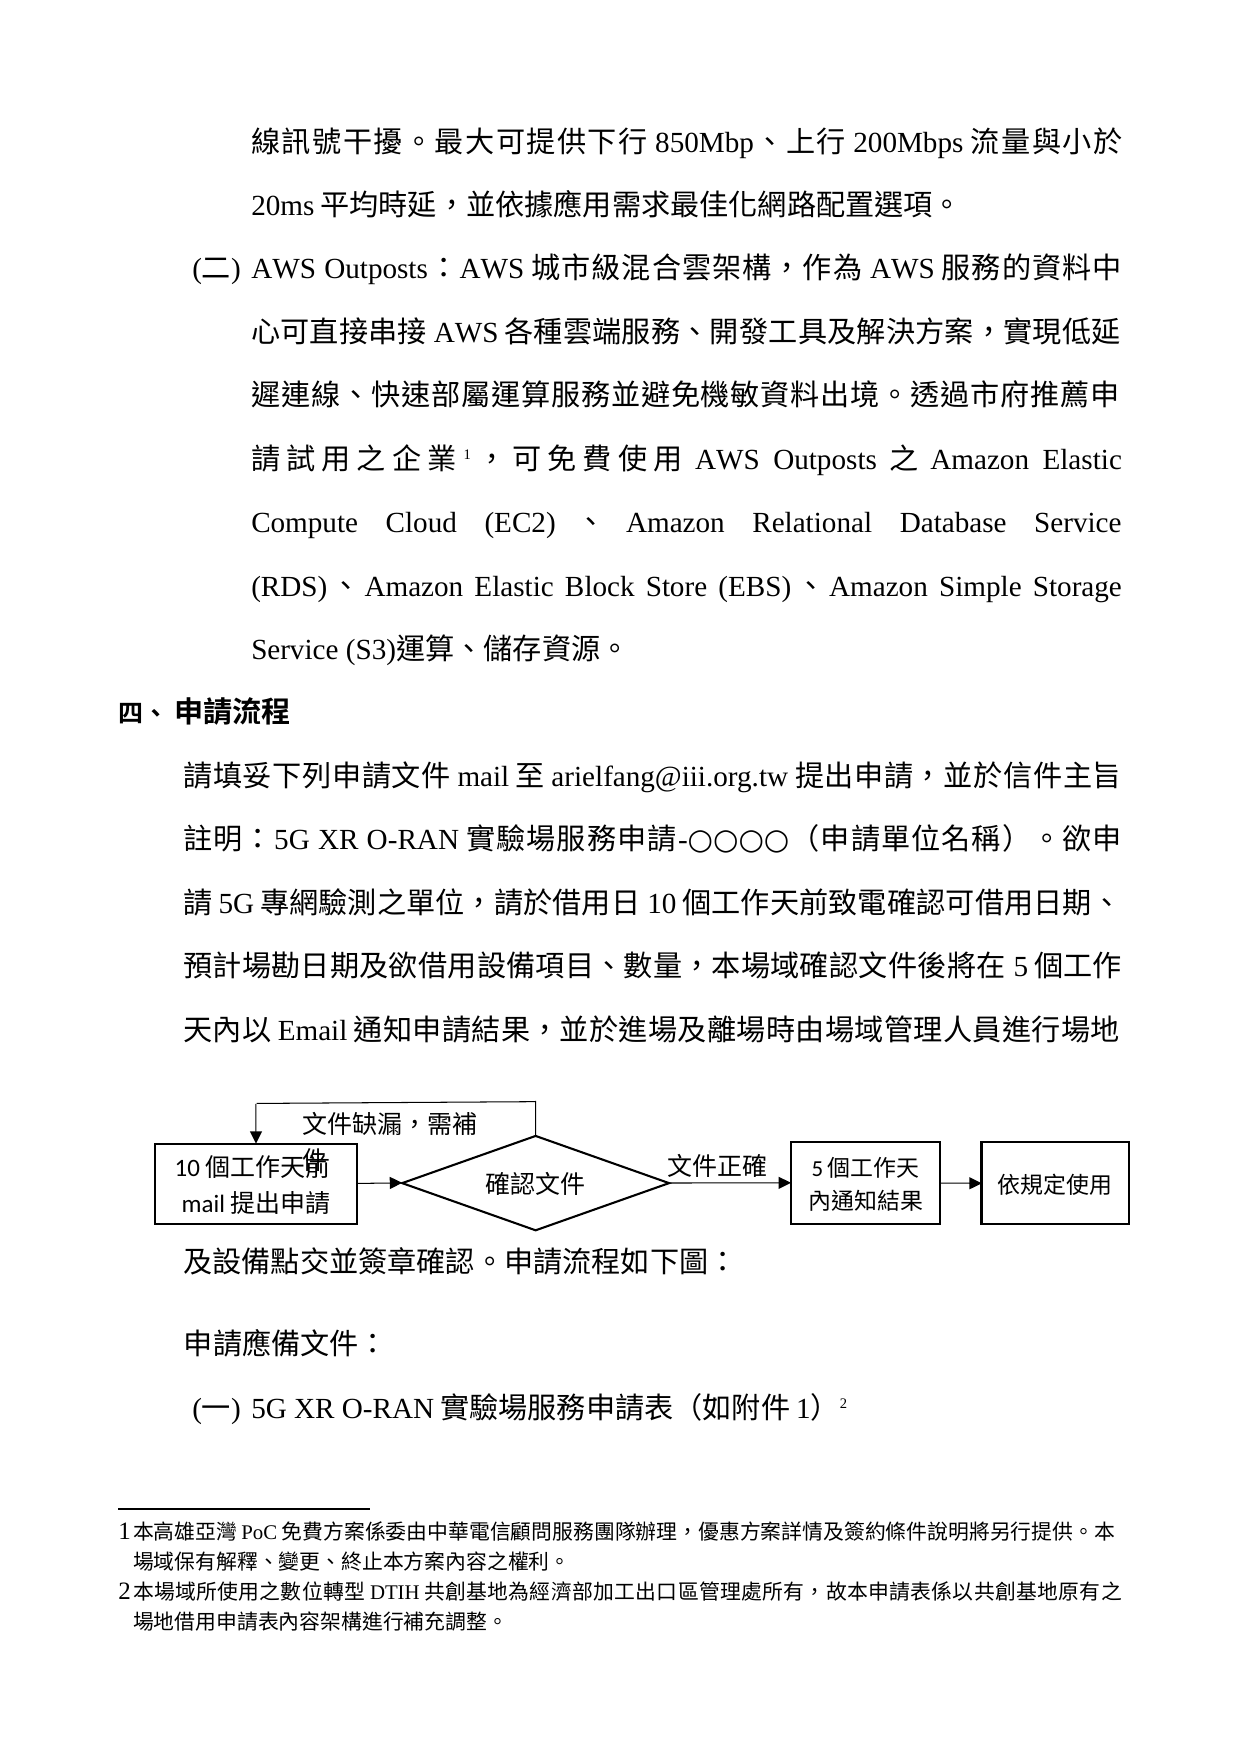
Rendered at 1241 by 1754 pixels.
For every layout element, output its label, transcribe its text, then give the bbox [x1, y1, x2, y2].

subtitle 申請流程 [118, 689, 1122, 731]
subtitle 5G專網：提供5G O-RAN專網、設備產品整合測試環境與技術支援，業者完成產品驗測後，可協助介接產官學研資源、技術開發交流及產業輔導諮詢。本專網於場域內自建核心網路機房，確保資訊安全不外流，提供4.8-4.9GHz（n79）專用頻段之5G訊號，不被其他無線訊號干擾。最大可提供下行850Mbp、上行200Mbps流量與小於20ms平均時延，並依據應用需求最佳化網路配置選項。 [192, 118, 1122, 224]
list 請填妥下列申請文件mail至arielfang@iii.org.tw提出申請，並於信件主旨註明：5G XR O-RAN實驗場服務申請-○○○○（申請單位名稱）。欲申請5G專網驗測之單位，請於借用日10個工作天前致電確認可借用日期、預計場勘日期及欲借用設備項目、數量，本場域確認文件後將在5個工作天內以Email通知申請結果，並於進場及離場時由場域管理人員進行場地及設備點交並簽章確認。申請流程如下圖： [257, 1103, 535, 1182]
subtitle AWS Outposts：AWS城市級混合雲架構，作為AWS服務的資料中心可直接串接AWS各種雲端服務、開發工具及解決方案，實現低延遲連線、快速部屬運算服務並避免機敏資料出境。透過市府推薦申請試用之企業，可免費使用AWS Outposts之Amazon Elastic Compute Cloud (EC2)、Amazon Relational Database Service (RDS)、Amazon Elastic Block Store (EBS)、Amazon Simple Storage Service (S3)運算、儲存資源。 [192, 245, 1122, 668]
list 本場域所使用之數位轉型DTIH共創基地為經濟部加工出口區管理處所有，故本申請表係以共創基地原有之場地借用申請表內容架構進行補充調整。 [118, 1575, 1122, 1636]
list 請填妥下列申請文件mail至arielfang@iii.org.tw提出申請，並於信件主旨註明：5G XR O-RAN實驗場服務申請-○○○○（申請單位名稱）。欲申請5G專網驗測之單位，請於借用日10個工作天前致電確認可借用日期、預計場勘日期及欲借用設備項目、數量，本場域確認文件後將在5個工作天內以Email通知申請結果，並於進場及離場時由場域管理人員進行場地及設備點交並簽章確認。申請流程如下圖： [183, 1184, 1122, 1281]
list 本高雄亞灣PoC免費方案係委由中華電信顧問服務團隊辦理，優惠方案詳情及簽約條件說明將另行提供。本場域保有解釋、變更、終止本方案內容之權利。 [118, 1515, 1122, 1575]
list 5G XR O-RAN實驗場服務申請表（如附件1） [192, 1384, 1122, 1427]
list 申請應備文件： [184, 1321, 1122, 1363]
list 請填妥下列申請文件mail至arielfang@iii.org.tw提出申請，並於信件主旨註明：5G XR O-RAN實驗場服務申請-○○○○（申請單位名稱）。欲申請5G專網驗測之單位，請於借用日10個工作天前致電確認可借用日期、預計場勘日期及欲借用設備項目、數量，本場域確認文件後將在5個工作天內以Email通知申請結果，並於進場及離場時由場域管理人員進行場地及設備點交並簽章確認。申請流程如下圖： [183, 752, 1122, 1182]
